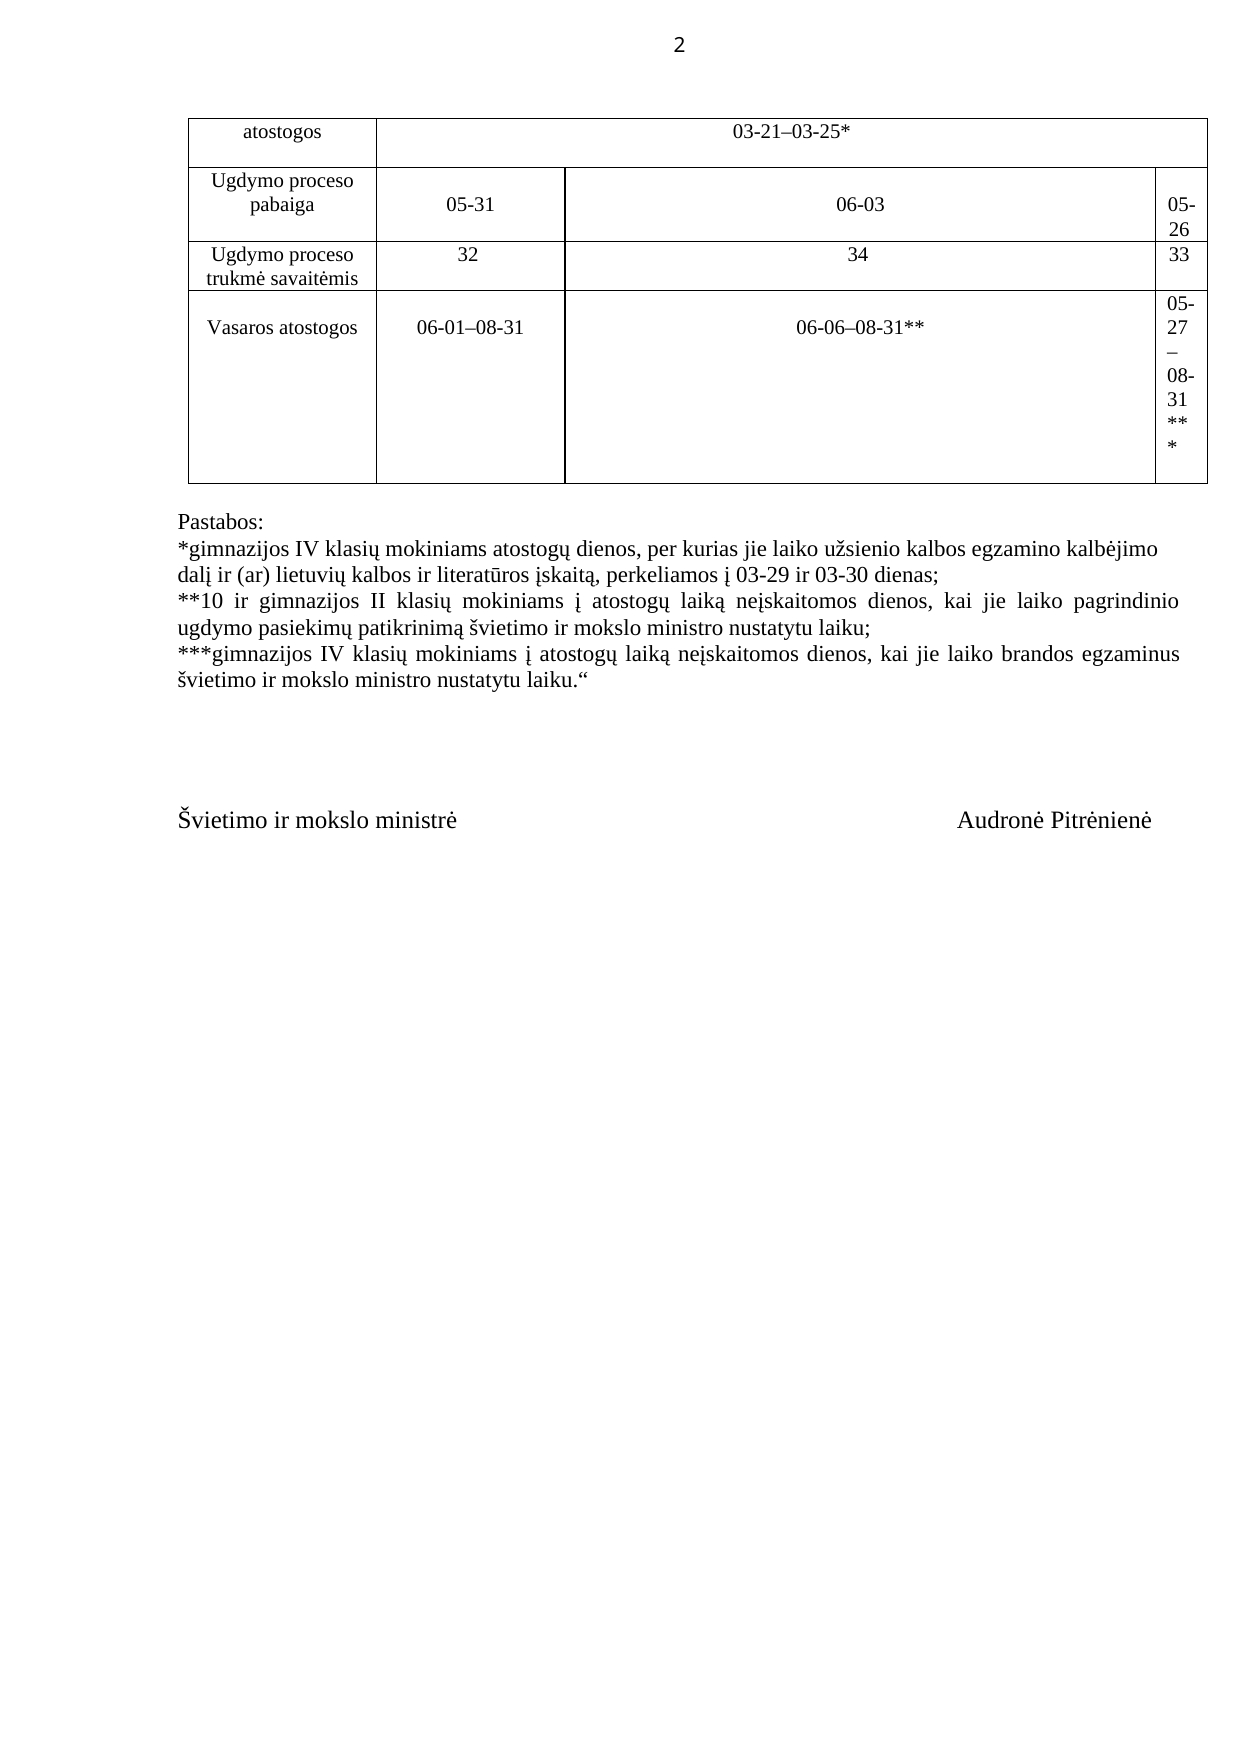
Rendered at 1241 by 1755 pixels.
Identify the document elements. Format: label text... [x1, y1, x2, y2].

text *gimnazijos IV klasių mokiniams atostogų dienos, per kurias jie laiko užsienio kalbos egzamino kalbėjimo dalį ir (ar) lietuvių kalbos ir literatūros įskaitą, perkeliamos į 03-29 ir 03-30 dienas; [177, 535, 1181, 587]
table_cell 06-06–08-31** [566, 291, 1155, 483]
table_cell Vasaros atostogos [189, 291, 376, 483]
table_cell 05-31 [377, 168, 564, 241]
table_cell 03-21–03-25* [377, 119, 1207, 167]
table_cell 05-27–08-31*** [1156, 291, 1207, 483]
text **10 ir gimnazijos II klasių mokiniams į atostogų laiką neįskaitomos dienos, kai jie laiko pagrindinio ugdymo pasiekimų patikrinimą švietimo ir mokslo ministro nustatytu laiku; [177, 587, 1181, 640]
table_cell 32 [377, 242, 564, 290]
table_cell Ugdymo proceso trukmė savaitėmis [189, 242, 376, 290]
text ***gimnazijos IV klasių mokiniams į atostogų laiką neįskaitomos dienos, kai jie laiko brandos egzaminus švietimo ir mokslo ministro nustatytu laiku.“ [177, 640, 1181, 693]
table_cell Ugdymo proceso pabaiga [189, 168, 376, 241]
table_cell 06-03 [566, 168, 1155, 241]
table_cell 05-26 [1156, 168, 1207, 241]
text Švietimo ir mokslo ministrė Audronė Pitrėnienė [177, 805, 1181, 834]
table_cell atostogos [189, 119, 376, 167]
table_cell 34 [566, 242, 1155, 290]
table_cell 33 [1156, 242, 1207, 290]
text Pastabos: [177, 508, 1181, 535]
table_cell 06-01–08-31 [377, 291, 564, 483]
